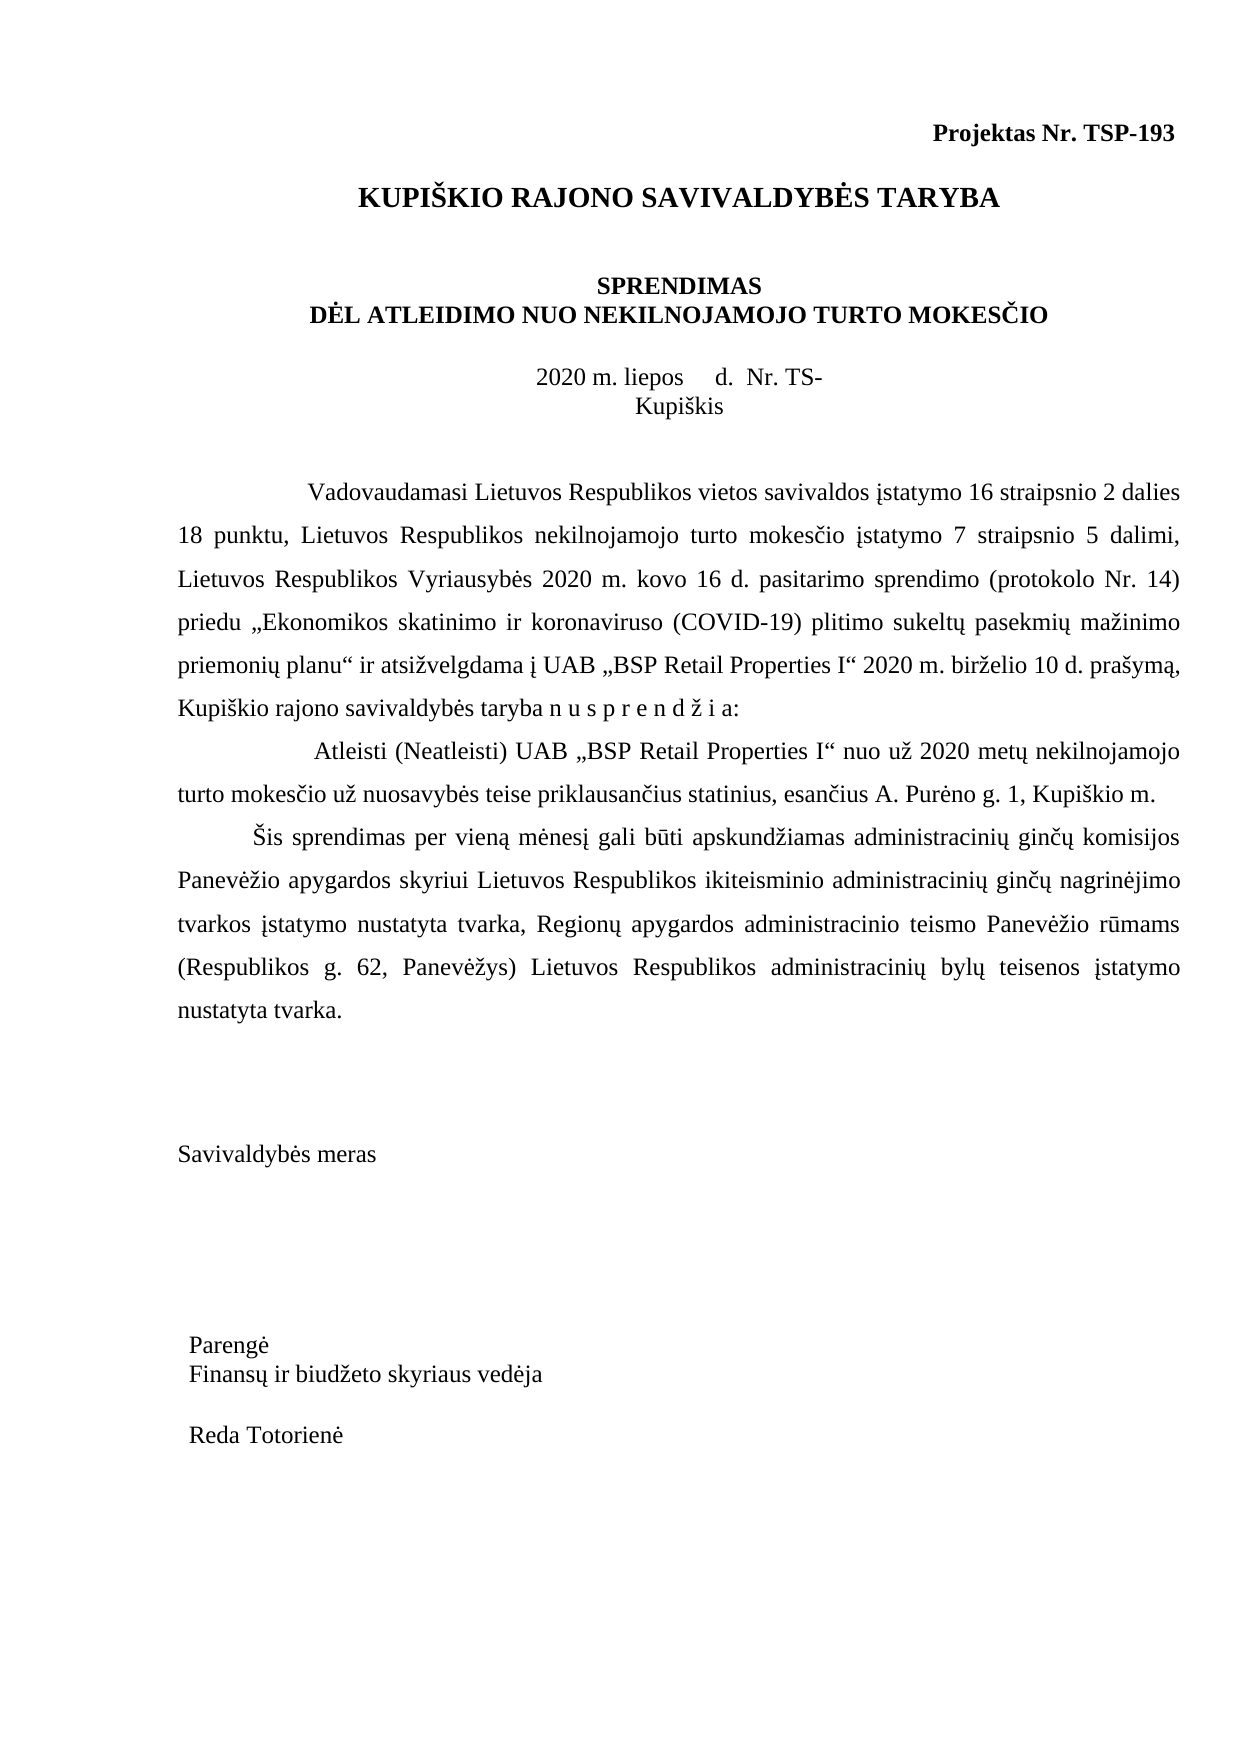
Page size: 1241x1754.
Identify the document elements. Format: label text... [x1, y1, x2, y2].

table_cell Reda Totorienė [177, 1420, 812, 1449]
text Projektas Nr. TSP-193 [177, 118, 1181, 147]
text Kupiškis [177, 391, 1181, 420]
text Savivaldybės meras [177, 1139, 1181, 1167]
text KUPIŠKIO RAJONO SAVIVALDYBĖS TARYBA [177, 180, 1181, 214]
text Vadovaudamasi Lietuvos Respublikos vietos savivaldos įstatymo 16 straipsnio 2 dalies 18 punktu, Lietuvos Respublikos nekilnojamojo turto mokesčio įstatymo 7 straipsnio 5 dalimi, Lietuvos Respublikos Vyriausybės 2020 m. kovo 16 d. pasitarimo sprendimo (protokolo Nr. 14) priedu „Ekonomikos skatinimo ir koronaviruso (COVID-19) plitimo sukeltų pasekmių mažinimo priemonių planu“ ir atsižvelgdama į UAB „BSP Retail Properties I“ 2020 m. birželio 10 d. prašymą, Kupiškio rajono savivaldybės taryba n u s p r e n d ž i a: [177, 477, 1181, 722]
text SPRENDIMAS [177, 271, 1181, 300]
text Šis sprendimas per vieną mėnesį gali būti apskundžiamas administracinių ginčų komisijos Panevėžio apygardos skyriui Lietuvos Respublikos ikiteisminio administracinių ginčų nagrinėjimo tvarkos įstatymo nustatyta tvarka, Regionų apygardos administracinio teismo Panevėžio rūmams (Respublikos g. 62, Panevėžys) Lietuvos Respublikos administracinių bylų teisenos įstatymo nustatyta tvarka. [177, 822, 1181, 1024]
table_cell Finansų ir biudžeto skyriaus vedėja [177, 1359, 812, 1420]
text Atleisti (Neatleisti) UAB „BSP Retail Properties I“ nuo už 2020 metų nekilnojamojo turto mokesčio už nuosavybės teise priklausančius statinius, esančius A. Purėno g. 1, Kupiškio m. [177, 736, 1181, 808]
text 2020 m. liepos d. Nr. TS- [177, 362, 1181, 391]
table_header Parengė [177, 1330, 812, 1359]
text DĖL ATLEIDIMO NUO NEKILNOJAMOJO TURTO MOKESČIO [177, 300, 1181, 329]
